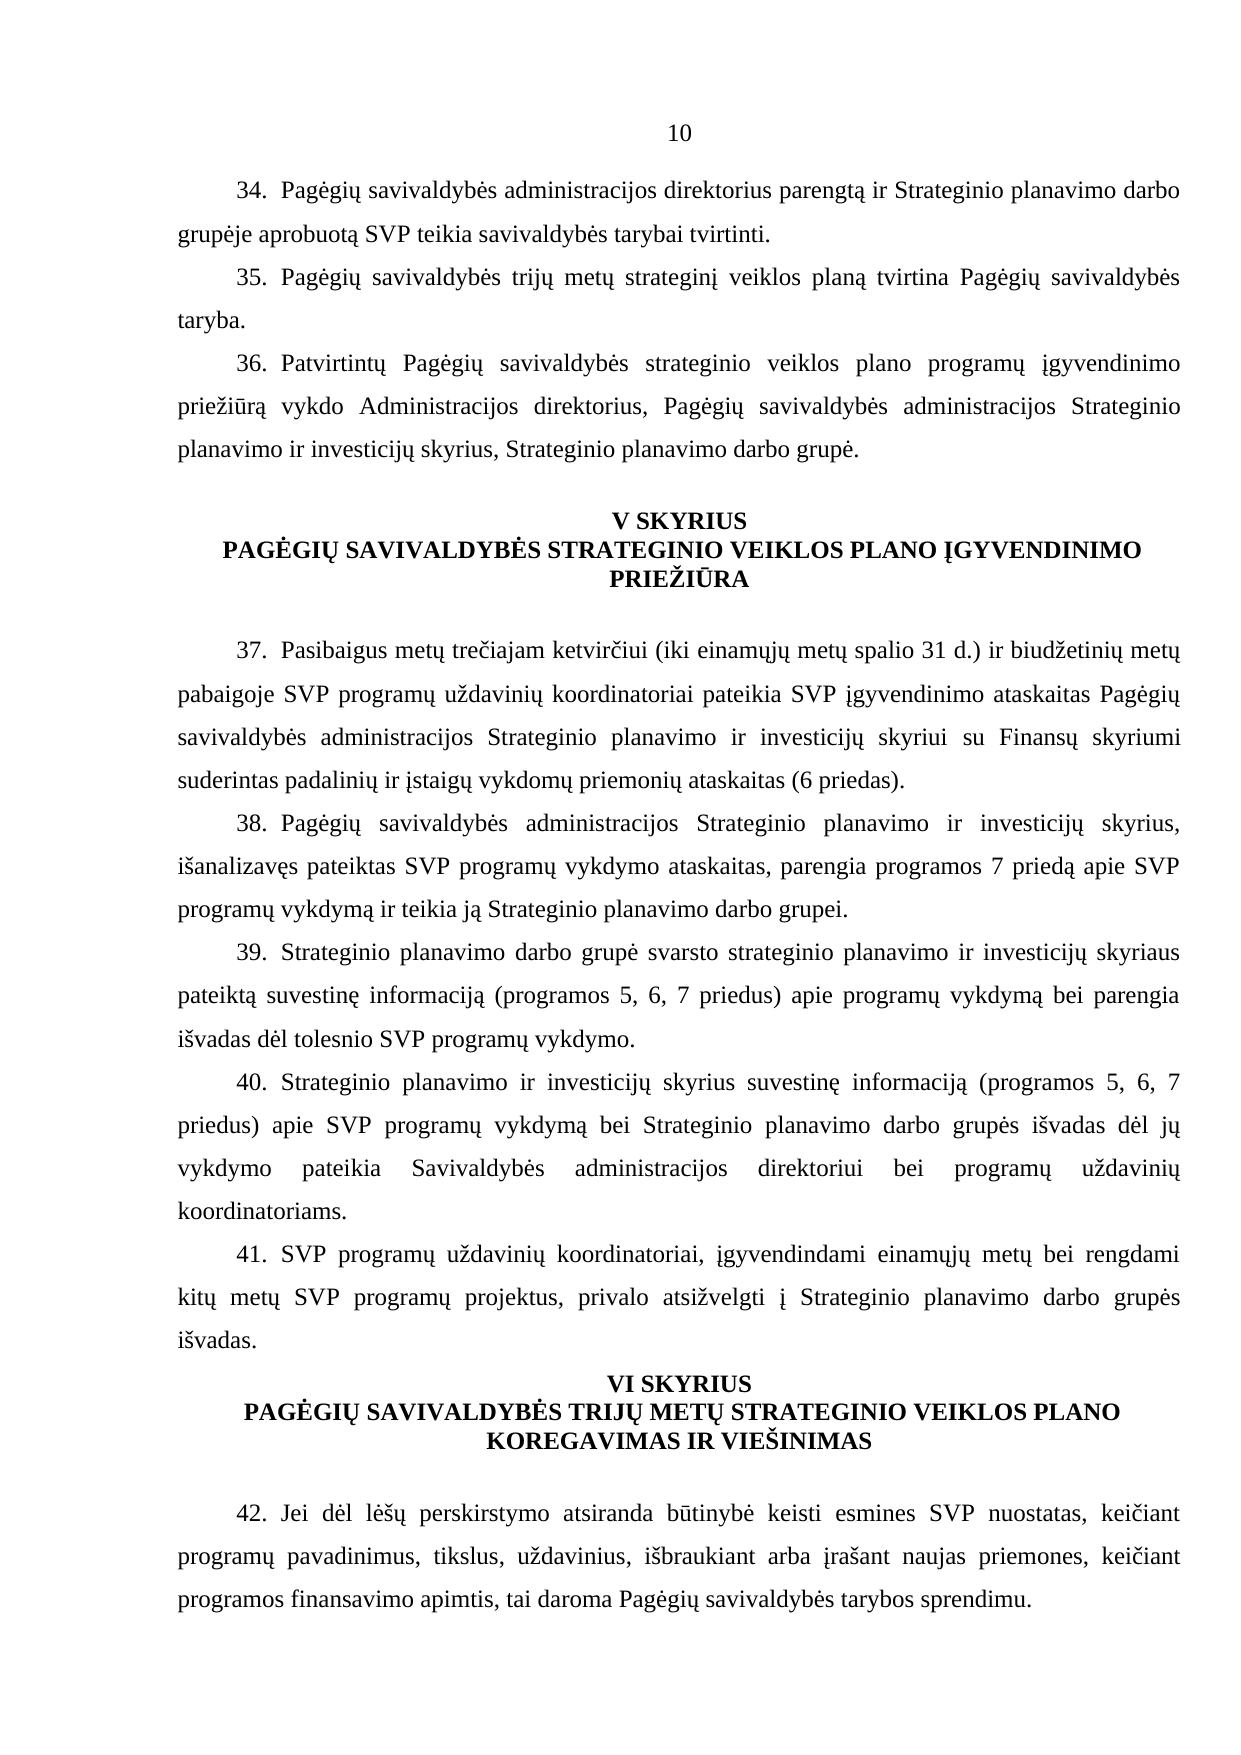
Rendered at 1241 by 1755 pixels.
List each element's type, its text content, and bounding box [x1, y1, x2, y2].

text V SKYRIUS [177, 506, 1181, 535]
text 36. Patvirtintų Pagėgių savivaldybės strateginio veiklos plano programų įgyvendinimo priežiūrą vykdo Administracijos direktorius, Pagėgių savivaldybės administracijos Strateginio planavimo ir investicijų skyrius, Strateginio planavimo darbo grupė. [177, 348, 1181, 463]
text 39. Strateginio planavimo darbo grupė svarsto strateginio planavimo ir investicijų skyriaus pateiktą suvestinę informaciją (programos 5, 6, 7 priedus) apie programų vykdymą bei parengia išvadas dėl tolesnio SVP programų vykdymo. [177, 937, 1181, 1052]
text 37. Pasibaigus metų trečiajam ketvirčiui (iki einamųjų metų spalio 31 d.) ir biudžetinių metų pabaigoje SVP programų uždavinių koordinatoriai pateikia SVP įgyvendinimo ataskaitas Pagėgių savivaldybės administracijos Strateginio planavimo ir investicijų skyriui su Finansų skyriumi suderintas padalinių ir įstaigų vykdomų priemonių ataskaitas (6 priedas). [177, 636, 1181, 794]
text PAGĖGIŲ SAVIVALDYBĖS STRATEGINIO VEIKLOS PLANO ĮGYVENDINIMO PRIEŽIŪRA [177, 535, 1181, 592]
text 38. Pagėgių savivaldybės administracijos Strateginio planavimo ir investicijų skyrius, išanalizavęs pateiktas SVP programų vykdymo ataskaitas, parengia programos 7 priedą apie SVP programų vykdymą ir teikia ją Strateginio planavimo darbo grupei. [177, 808, 1181, 923]
text 41. SVP programų uždavinių koordinatoriai, įgyvendindami einamųjų metų bei rengdami kitų metų SVP programų projektus, privalo atsižvelgti į Strateginio planavimo darbo grupės išvadas. [177, 1239, 1181, 1354]
text PAGĖGIŲ SAVIVALDYBĖS TRIJŲ METŲ STRATEGINIO VEIKLOS PLANO KOREGAVIMAS IR VIEŠINIMAS [177, 1397, 1181, 1455]
text 35. Pagėgių savivaldybės trijų metų strateginį veiklos planą tvirtina Pagėgių savivaldybės taryba. [177, 262, 1181, 334]
text 34. Pagėgių savivaldybės administracijos direktorius parengtą ir Strateginio planavimo darbo grupėje aprobuotą SVP teikia savivaldybės tarybai tvirtinti. [177, 176, 1181, 247]
text 40. Strateginio planavimo ir investicijų skyrius suvestinę informaciją (programos 5, 6, 7 priedus) apie SVP programų vykdymą bei Strateginio planavimo darbo grupės išvadas dėl jų vykdymo pateikia Savivaldybės administracijos direktoriui bei programų uždavinių koordinatoriams. [177, 1067, 1181, 1225]
text VI SKYRIUS [177, 1369, 1181, 1397]
text 42. Jei dėl lėšų perskirstymo atsiranda būtinybė keisti esmines SVP nuostatas, keičiant programų pavadinimus, tikslus, uždavinius, išbraukiant arba įrašant naujas priemones, keičiant programos finansavimo apimtis, tai daroma Pagėgių savivaldybės tarybos sprendimu. [177, 1498, 1181, 1613]
